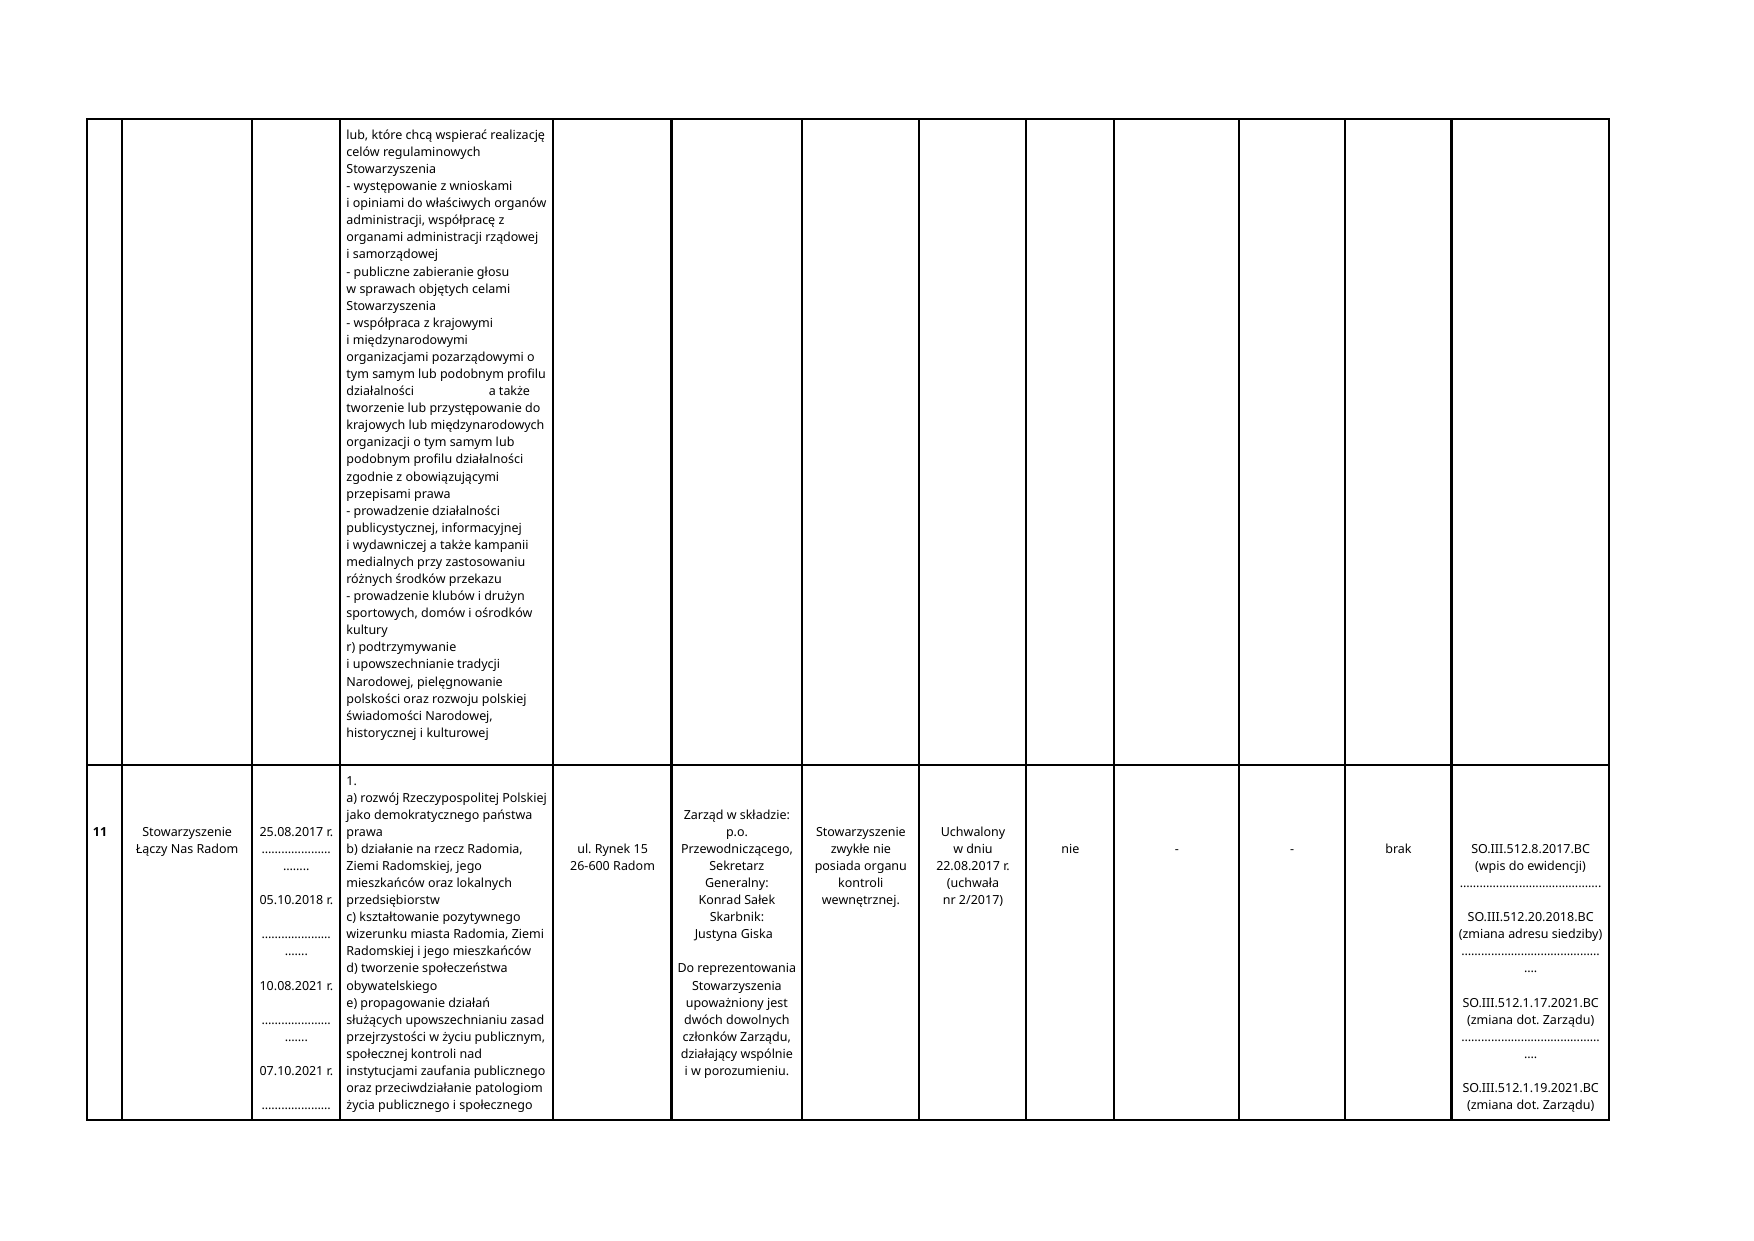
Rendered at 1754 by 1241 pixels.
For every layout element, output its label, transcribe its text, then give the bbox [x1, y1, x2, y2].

table_cell Stowarzyszenie zwykłe nie posiada organu kontroli wewnętrznej. [803, 766, 918, 1119]
table_cell - [1240, 120, 1344, 764]
table_cell 1. a) rozwój Rzeczypospolitej Polskiej jako demokratycznego państwa prawa b) działanie na rzecz Radomia, Ziemi Radomskiej, jego mieszkańców oraz lokalnych przedsiębiorstw c) kształtowanie pozytywnego wizerunku miasta Radomia, Ziemi Radomskiej i jego mieszkańców d) tworzenie społeczeństwa obywatelskiego e) propagowanie działań służących upowszechnianiu zasad przejrzystości w życiu publicznym, społecznej kontroli nad instytucjami zaufania publicznego oraz przeciwdziałanie patologiom życia publicznego i społecznego [341, 766, 552, 1119]
table_cell SO.III.512.8.2017.BC (wpis do ewidencji) ……………………………………. SO.III.512.20.2018.BC (zmiana adresu siedziby) ………………………………………. SO.III.512.1.17.2021.BC (zmiana dot. Zarządu) ………………………………………. SO.III.512.1.19.2021.BC (zmiana dot. Zarządu) [1453, 766, 1608, 1119]
table_cell - [1240, 766, 1344, 1119]
table_cell [554, 120, 670, 764]
table_cell Zarząd w składzie: p.o. Przewodniczącego, Sekretarz Generalny: Konrad Sałek Skarbnik: Justyna Giska Do reprezentowania Stowarzyszenia upoważniony jest dwóch dowolnych członków Zarządu, działający wspólnie i w porozumieniu. [673, 766, 801, 1119]
table_cell 25.08.2017 r. ……………………….. 05.10.2018 r. ………………………. 10.08.2021 r. ………………………. 07.10.2021 r. ………………… [253, 766, 339, 1119]
table_cell - [1115, 766, 1238, 1119]
table_cell 11 [88, 766, 121, 1119]
table_cell ul. Rynek 15 26-600 Radom [554, 766, 670, 1119]
table_cell [803, 120, 918, 764]
table_cell [88, 120, 121, 764]
table_cell nie [1027, 766, 1113, 1119]
table_cell [1346, 120, 1450, 764]
table_cell [123, 120, 251, 764]
table_cell Stowarzyszenie Łączy Nas Radom [123, 766, 251, 1119]
table_cell [1027, 120, 1113, 764]
table_cell Uchwalony w dniu 22.08.2017 r. (uchwała nr 2/2017) [920, 766, 1025, 1119]
table_cell [1453, 120, 1608, 764]
table_cell - [1115, 120, 1238, 764]
table_cell lub, które chcą wspierać realizację celów regulaminowych Stowarzyszenia - występowanie z wnioskami i opiniami do właściwych organów administracji, współpracę z organami administracji rządowej i samorządowej - publiczne zabieranie głosu w sprawach objętych celami Stowarzyszenia - współpraca z krajowymi i międzynarodowymi organizacjami pozarządowymi o tym samym lub podobnym profilu działalności a także tworzenie lub przystępowanie do krajowych lub międzynarodowych organizacji o tym samym lub podobnym profilu działalności zgodnie z obowiązującymi przepisami prawa - prowadzenie działalności publicystycznej, informacyjnej i wydawniczej a także kampanii medialnych przy zastosowaniu różnych środków przekazu - prowadzenie klubów i drużyn sportowych, domów i ośrodków kultury r) podtrzymywanie i upowszechnianie tradycji Narodowej, pielęgnowanie polskości oraz rozwoju polskiej świadomości Narodowej, historycznej i kulturowej [341, 120, 552, 764]
table_cell [253, 120, 339, 764]
table_cell [920, 120, 1025, 764]
table_cell [673, 120, 801, 764]
table_cell brak [1346, 766, 1450, 1119]
